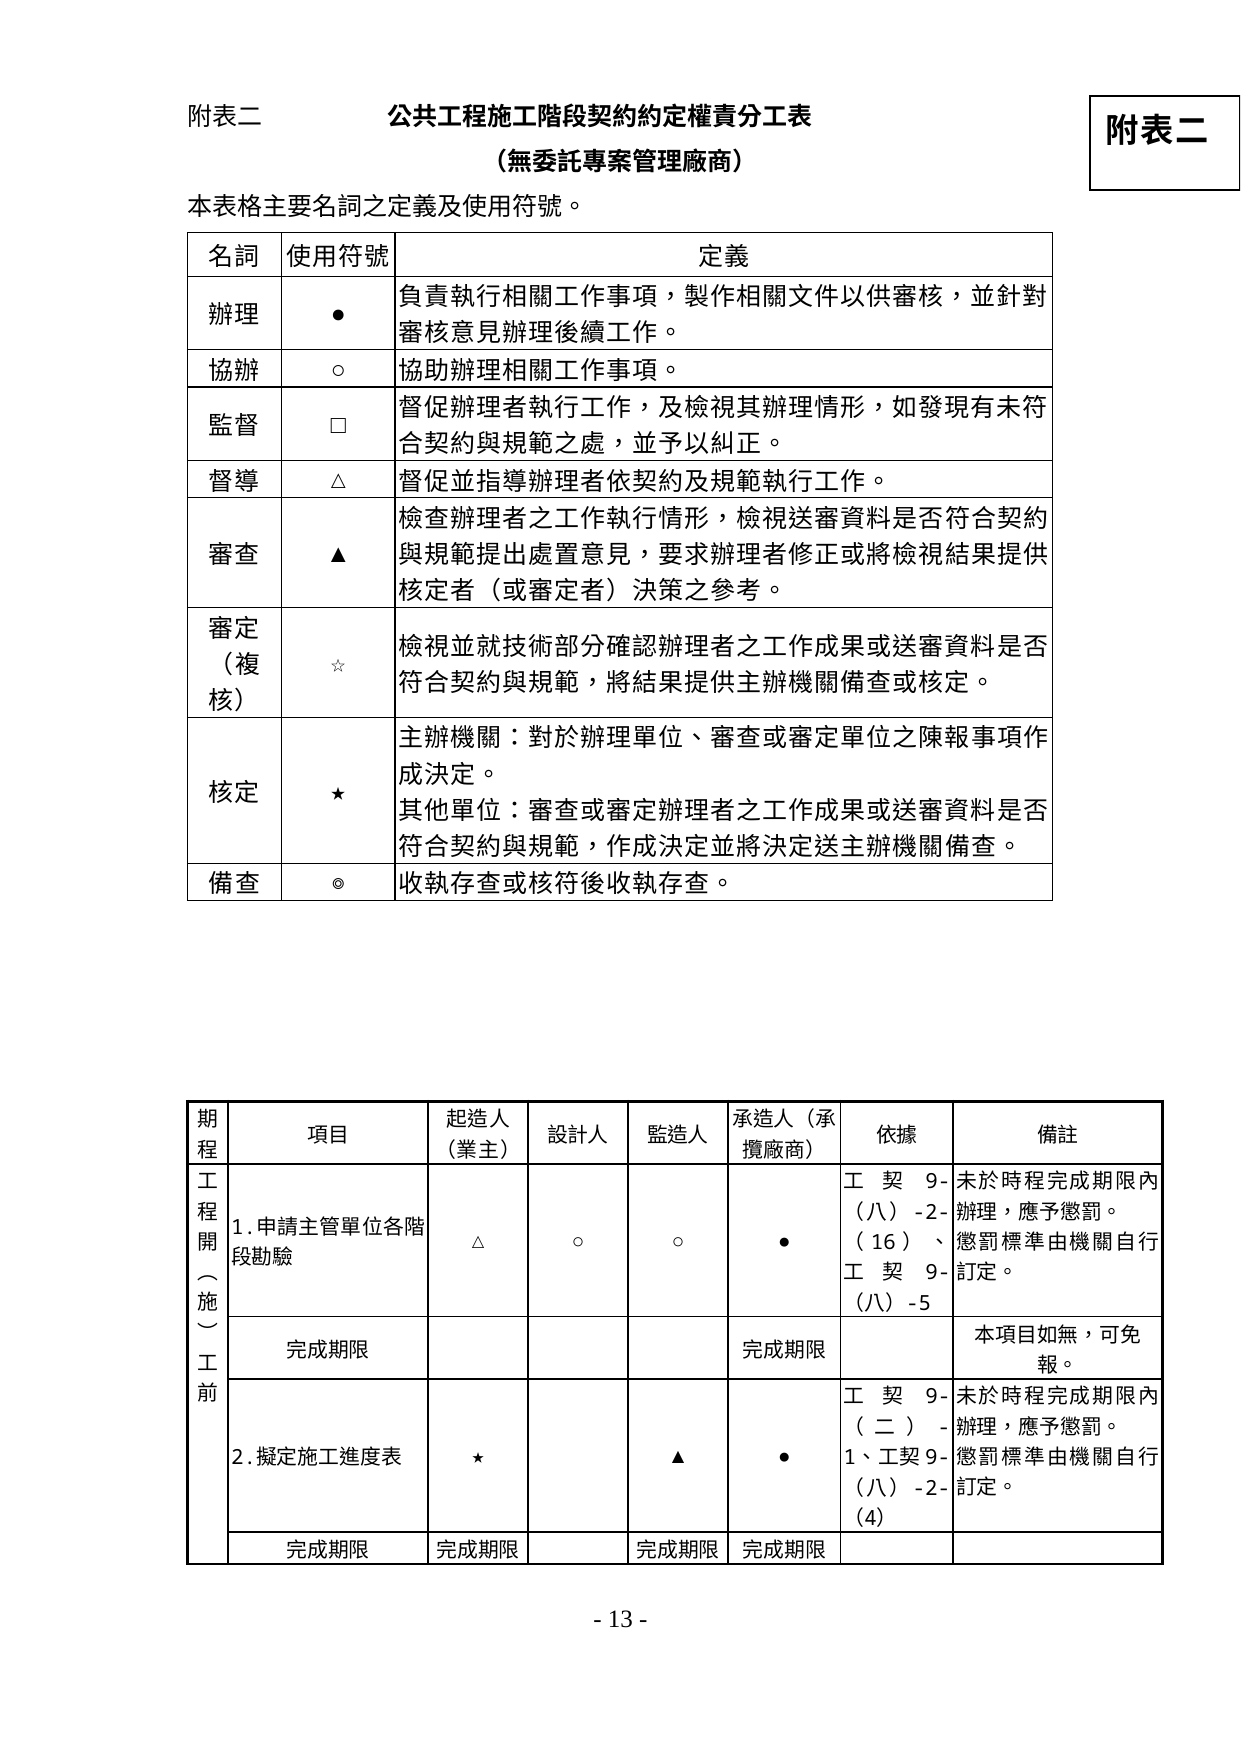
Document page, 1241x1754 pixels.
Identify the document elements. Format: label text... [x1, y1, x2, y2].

table_cell 完成期限 [429, 1533, 527, 1563]
table_cell 監督 [188, 388, 281, 460]
table_cell [841, 1533, 952, 1563]
table_cell ☆ [282, 608, 394, 717]
table_cell 完成期限 [629, 1533, 727, 1563]
table_cell 督促辦理者執行工作，及檢視其辦理情形，如發現有未符合契約與規範之處，並予以糾正。 [396, 388, 1052, 460]
table_cell ★ [429, 1380, 527, 1531]
table_cell 工程開︵施︶工前 [189, 1165, 227, 1563]
table_cell 督促並指導辦理者依契約及規範執行工作。 [396, 461, 1052, 497]
table_header 定義 [396, 233, 1052, 276]
table_header 監造人 [629, 1103, 727, 1163]
table_header 設計人 [529, 1103, 627, 1163]
table_cell [529, 1533, 627, 1563]
table_cell 完成期限 [729, 1317, 840, 1378]
table_cell ● [282, 277, 394, 349]
table_cell 主辦機關：對於辦理單位、審查或審定單位之陳報事項作成決定。 其他單位：審查或審定辦理者之工作成果或送審資料是否符合契約與規範，作成決定並將決定送主辦機關備查。 [396, 718, 1052, 863]
table_cell 完成期限 [229, 1317, 427, 1378]
table_cell 未於時程完成期限內辦理，應予懲罰。 懲罰標準由機關自行訂定。 [954, 1380, 1161, 1531]
table_cell ▲ [629, 1380, 727, 1531]
table_cell 2.擬定施工進度表 [229, 1380, 427, 1531]
table_cell △ [429, 1165, 527, 1316]
table_cell 審查 [188, 498, 281, 607]
table_cell 本項目如無，可免報。 [954, 1317, 1161, 1378]
table_cell ○ [629, 1165, 727, 1316]
table_cell 完成期限 [729, 1533, 840, 1563]
table_cell 檢視並就技術部分確認辦理者之工作成果或送審資料是否符合契約與規範，將結果提供主辦機關備查或核定。 [396, 608, 1052, 717]
table_header 起造人 （業主） [429, 1103, 527, 1163]
table_cell △ [282, 461, 394, 497]
table_cell ● [729, 1380, 840, 1531]
table_cell 工契9-（八）-2-（16）、工契9-（八）-5 [841, 1165, 952, 1316]
table_cell [954, 1533, 1161, 1563]
table_cell [629, 1317, 727, 1378]
table_cell 協助辦理相關工作事項。 [396, 350, 1052, 386]
table_cell 備查 [188, 864, 281, 900]
table_cell ★ [282, 718, 394, 863]
table_header 項目 [229, 1103, 427, 1163]
table_header 名詞 [188, 233, 281, 276]
text 附表二 公共工程施工階段契約約定權責分工表 [187, 96, 1053, 132]
table_cell [841, 1317, 952, 1378]
table_cell 檢查辦理者之工作執行情形，檢視送審資料是否符合契約與規範提出處置意見，要求辦理者修正或將檢視結果提供核定者（或審定者）決策之參考。 [396, 498, 1052, 607]
table_cell 核定 [188, 718, 281, 863]
table_cell 負責執行相關工作事項，製作相關文件以供審核，並針對審核意見辦理後續工作。 [396, 277, 1052, 349]
table_header 使用符號 [282, 233, 394, 276]
table_cell 工契9-（二）-1、工契9-（八）-2-（4） [841, 1380, 952, 1531]
table_cell ○ [282, 350, 394, 386]
table_cell 審定 （複核） [188, 608, 281, 717]
table_header 期程 [189, 1103, 227, 1163]
table_header 承造人（承攬廠商） [729, 1103, 840, 1163]
table_cell 完成期限 [229, 1533, 427, 1563]
table_cell 未於時程完成期限內辦理，應予懲罰。 懲罰標準由機關自行訂定。 [954, 1165, 1161, 1316]
table_cell [529, 1380, 627, 1531]
table_cell ◎ [282, 864, 394, 900]
table_cell 1.申請主管單位各階段勘驗 [229, 1165, 427, 1316]
table_cell ▲ [282, 498, 394, 607]
table_cell 收執存查或核符後收執存查。 [396, 864, 1052, 900]
text 本表格主要名詞之定義及使用符號。 [187, 187, 1053, 223]
table_cell 協辦 [188, 350, 281, 386]
table_cell 督導 [188, 461, 281, 497]
table_cell ○ [529, 1165, 627, 1316]
table_cell [529, 1317, 627, 1378]
table_cell 辦理 [188, 277, 281, 349]
text （無委託專案管理廠商） [187, 142, 1053, 178]
table_cell ● [729, 1165, 840, 1316]
table_header 依據 [841, 1103, 952, 1163]
table_header 備註 [954, 1103, 1161, 1163]
table_cell [429, 1317, 527, 1378]
table_cell □ [282, 388, 394, 460]
